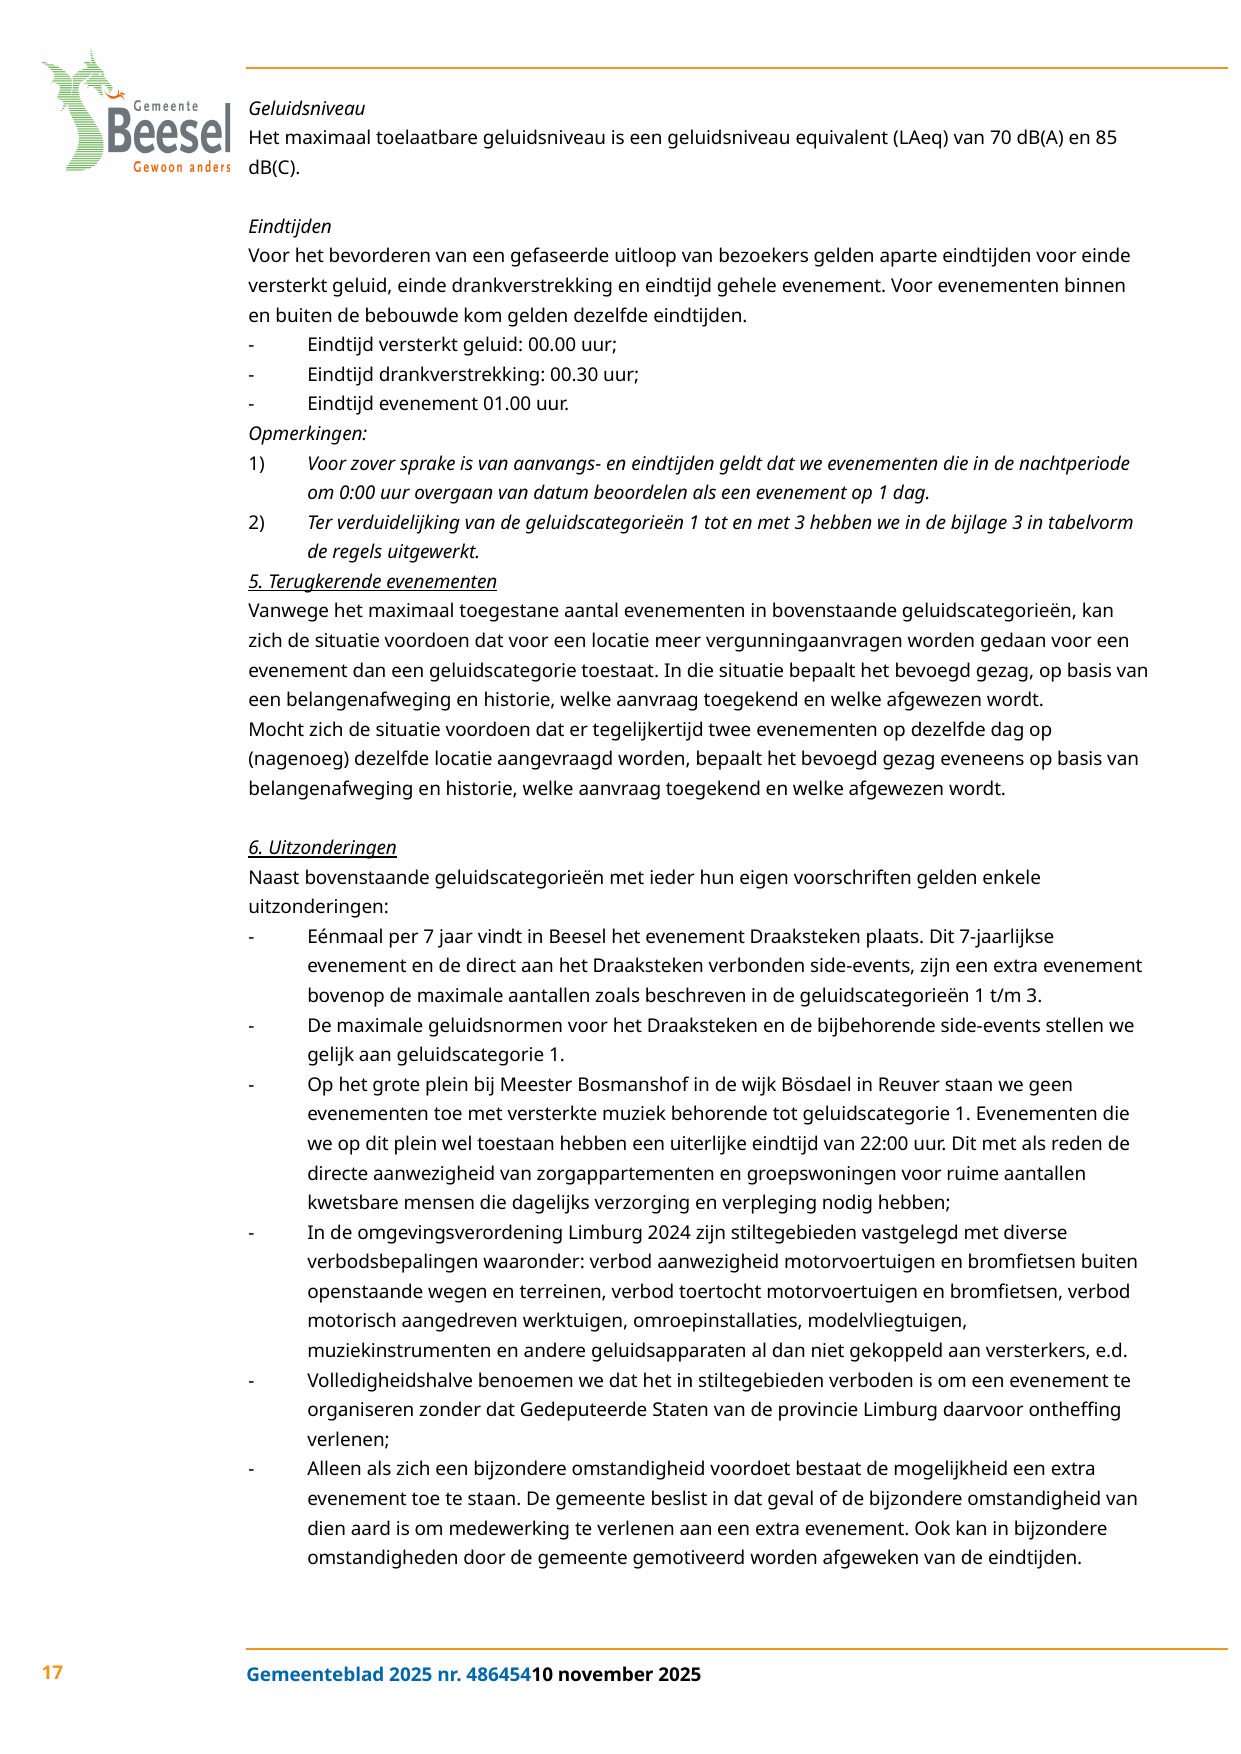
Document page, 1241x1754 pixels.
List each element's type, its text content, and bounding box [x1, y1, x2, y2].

text Voor het bevorderen van een gefaseerde uitloop van bezoekers gelden aparte eindtijden voor einde versterkt geluid, einde drankverstrekking en eindtijd gehele evenement. Voor evenementen binnen en buiten de bebouwde kom gelden dezelfde eindtijden. [248, 243, 1152, 328]
picture [41, 47, 231, 172]
list Eindtijd versterkt geluid: 00.00 uur; [248, 331, 1152, 357]
list Eénmaal per 7 jaar vindt in Beesel het evenement Draaksteken plaats. Dit 7-jaarlijkse evenement en de direct aan het Draaksteken verbonden side-events, zijn een extra evenement bovenop de maximale aantallen zoals beschreven in de geluidscategorieën 1 t/m 3. [248, 923, 1152, 1008]
list Eindtijd drankverstrekking: 00.30 uur; [248, 361, 1152, 387]
list In de omgevingsverordening Limburg 2024 zijn stiltegebieden vastgelegd met diverse verbodsbepalingen waaronder: verbod aanwezigheid motorvoertuigen en bromfietsen buiten openstaande wegen en terreinen, verbod toertocht motorvoertuigen en bromfietsen, verbod motorisch aangedreven werktuigen, omroepinstallaties, modelvliegtuigen, muziekinstrumenten en andere geluidsapparaten al dan niet gekoppeld aan versterkers, e.d. [248, 1219, 1152, 1363]
text Naast bovenstaande geluidscategorieën met ieder hun eigen voorschriften gelden enkele uitzonderingen: [248, 864, 1152, 919]
list Eindtijd evenement 01.00 uur. [248, 391, 1152, 416]
text 6. Uitzonderingen [248, 834, 1152, 860]
text 5. Terugkerende evenementen [248, 568, 1152, 594]
text Eindtijden [248, 213, 1152, 239]
list Volledigheidshalve benoemen we dat het in stiltegebieden verboden is om een evenement te organiseren zonder dat Gedeputeerde Staten van de provincie Limburg daarvoor ontheffing verlenen; [248, 1367, 1152, 1452]
text Opmerkingen: [248, 420, 1152, 446]
text Mocht zich de situatie voordoen dat er tegelijkertijd twee evenementen op dezelfde dag op (nagenoeg) dezelfde locatie aangevraagd worden, bepaalt het bevoegd gezag eveneens op basis van belangenafweging en historie, welke aanvraag toegekend en welke afgewezen wordt. [248, 716, 1152, 801]
list De maximale geluidsnormen voor het Draaksteken en de bijbehorende side-events stellen we gelijk aan geluidscategorie 1. [248, 1012, 1152, 1067]
list Op het grote plein bij Meester Bosmanshof in de wijk Bösdael in Reuver staan we geen evenementen toe met versterkte muziek behorende tot geluidscategorie 1. Evenementen die we op dit plein wel toestaan hebben een uiterlijke eindtijd van 22:00 uur. Dit met als reden de directe aanwezigheid van zorgappartementen en groepswoningen voor ruime aantallen kwetsbare mensen die dagelijks verzorging en verpleging nodig hebben; [248, 1071, 1152, 1215]
text Het maximaal toelaatbare geluidsniveau is een geluidsniveau equivalent (LAeq) van 70 dB(A) en 85 dB(C). [248, 124, 1152, 180]
text Vanwege het maximaal toegestane aantal evenementen in bovenstaande geluidscategorieën, kan zich de situatie voordoen dat voor een locatie meer vergunningaanvragen worden gedaan voor een evenement dan een geluidscategorie toestaat. In die situatie bepaalt het bevoegd gezag, op basis van een belangenafweging en historie, welke aanvraag toegekend en welke afgewezen wordt. [248, 598, 1152, 712]
list Alleen als zich een bijzondere omstandigheid voordoet bestaat de mogelijkheid een extra evenement toe te staan. De gemeente beslist in dat geval of de bijzondere omstandigheid van dien aard is om medewerking te verlenen aan een extra evenement. Ook kan in bijzondere omstandigheden door de gemeente gemotiveerd worden afgeweken van de eindtijden. [248, 1456, 1152, 1570]
list Ter verduidelijking van de geluidscategorieën 1 tot en met 3 hebben we in de bijlage 3 in tabelvorm de regels uitgewerkt. [248, 509, 1152, 564]
list Voor zover sprake is van aanvangs- en eindtijden geldt dat we evenementen die in de nachtperiode om 0:00 uur overgaan van datum beoordelen als een evenement op 1 dag. [248, 450, 1152, 505]
text Geluidsniveau [248, 95, 1152, 121]
